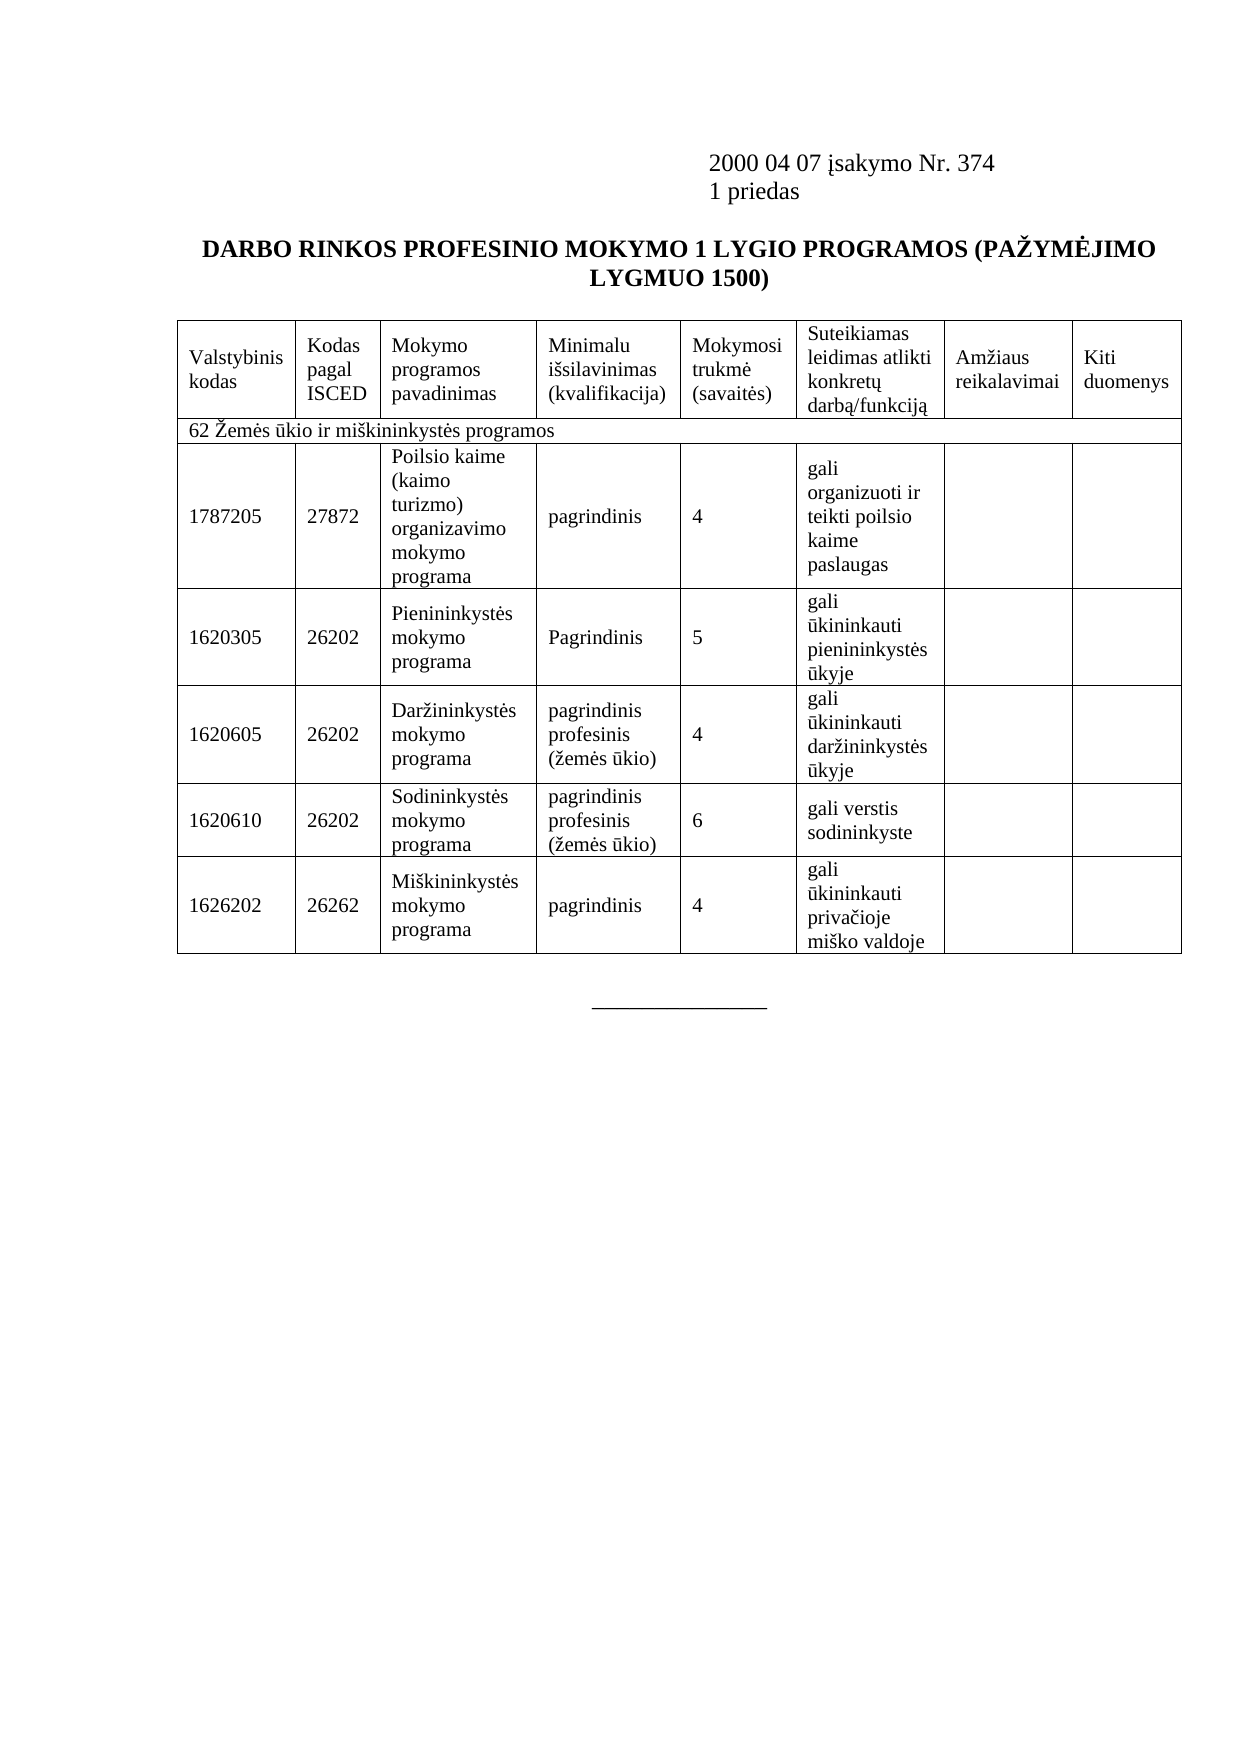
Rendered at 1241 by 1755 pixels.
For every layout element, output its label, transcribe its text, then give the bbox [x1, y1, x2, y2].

table_cell 27872 [296, 444, 380, 588]
table_cell 1620305 [178, 589, 295, 685]
table_cell 26202 [296, 686, 380, 782]
table_cell [945, 857, 1072, 953]
table_cell 26262 [296, 857, 380, 953]
table_header Mokymosi trukmė (savaitės) [681, 321, 796, 417]
table_cell 5 [681, 589, 796, 685]
table_cell pagrindinis [537, 444, 680, 588]
table_cell Poilsio kaime (kaimo turizmo) organizavimo mokymo programa [381, 444, 536, 588]
table_cell 26202 [296, 784, 380, 856]
table_cell [1073, 444, 1181, 588]
table_header Kodas pagal ISCED [296, 321, 380, 417]
table_header Minimalu išsilavinimas (kvalifikacija) [537, 321, 680, 417]
table_cell 6 [681, 784, 796, 856]
table_header Valstybinis kodas [178, 321, 295, 417]
text ______________ [177, 983, 1181, 1012]
table_cell gali ūkininkauti privačioje miško valdoje [797, 857, 944, 953]
table_cell Daržininkystės mokymo programa [381, 686, 536, 782]
table_cell [945, 784, 1072, 856]
table_cell 4 [681, 686, 796, 782]
table_cell [1073, 784, 1181, 856]
table_cell 62 Žemės ūkio ir miškininkystės programos [178, 419, 1181, 442]
table_cell 1626202 [178, 857, 295, 953]
table_cell gali ūkininkauti daržininkystės ūkyje [797, 686, 944, 782]
table_cell Pienininkystės mokymo programa [381, 589, 536, 685]
table_cell 1620610 [178, 784, 295, 856]
table_header Amžiaus reikalavimai [945, 321, 1072, 417]
table_cell [1073, 857, 1181, 953]
table_cell gali organizuoti ir teikti poilsio kaime paslaugas [797, 444, 944, 588]
table_cell [945, 589, 1072, 685]
table_cell Sodininkystės mokymo programa [381, 784, 536, 856]
table_cell gali ūkininkauti pienininkystės ūkyje [797, 589, 944, 685]
table_cell [945, 686, 1072, 782]
table_cell Miškininkystės mokymo programa [381, 857, 536, 953]
table_header Suteikiamas leidimas atlikti konkretų darbą/funkciją [797, 321, 944, 417]
table_cell [1073, 686, 1181, 782]
table_cell 4 [681, 857, 796, 953]
table_cell [1073, 589, 1181, 685]
text 1 priedas [177, 176, 1181, 205]
table_cell 4 [681, 444, 796, 588]
table_cell 26202 [296, 589, 380, 685]
table_cell pagrindinis profesinis (žemės ūkio) [537, 784, 680, 856]
text DARBO RINKOS PROFESINIO MOKYMO 1 LYGIO PROGRAMOS (PAŽYMĖJIMO LYGMUO 1500) [177, 234, 1181, 291]
table_header Mokymo programos pavadinimas [381, 321, 536, 417]
table_cell pagrindinis profesinis (žemės ūkio) [537, 686, 680, 782]
table_cell 1787205 [178, 444, 295, 588]
text 2000 04 07 įsakymo Nr. 374 [177, 148, 1181, 176]
table_cell gali verstis sodininkyste [797, 784, 944, 856]
table_cell [945, 444, 1072, 588]
table_cell 1620605 [178, 686, 295, 782]
table_cell pagrindinis [537, 857, 680, 953]
table_header Kiti duomenys [1073, 321, 1181, 417]
table_cell Pagrindinis [537, 589, 680, 685]
